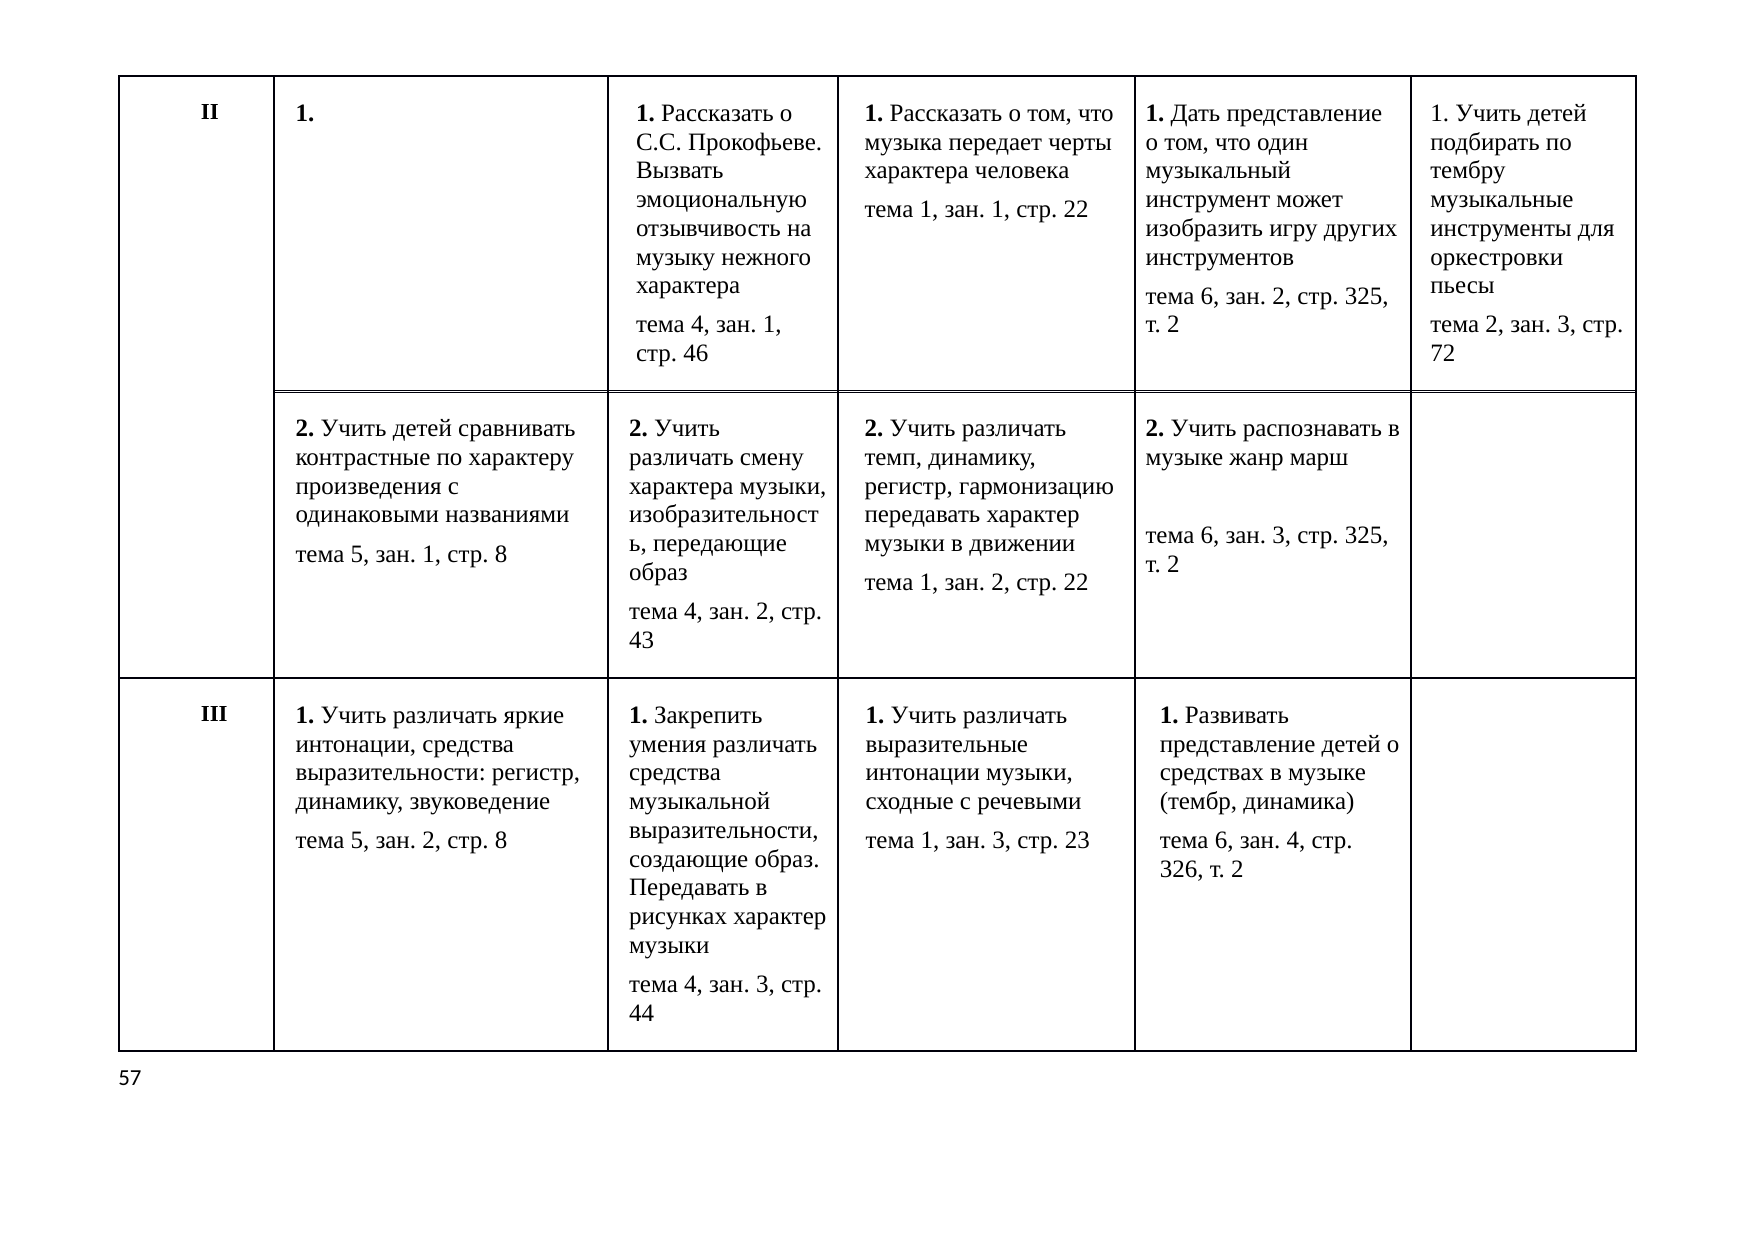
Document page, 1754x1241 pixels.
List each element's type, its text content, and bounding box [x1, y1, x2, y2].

table_cell 2. Учить различать смену характера музыки, изобразительность, передающие образ тема 4, зан. 2, стр. 43 [609, 393, 837, 677]
table_cell 1. Закрепить умения различать средства музыкальной выразительности, создающие образ. Передавать в рисунках характер музыки тема 4, зан. 3, стр. 44 [609, 679, 837, 1050]
table_cell III [120, 679, 273, 1050]
table_cell II [120, 77, 273, 677]
table_cell 1. Развивать представление детей о средствах в музыке (тембр, динамика) тема 6, зан. 4, стр. 326, т. 2 [1136, 679, 1410, 1050]
table_cell 1. Учить различать яркие интонации, средства выразительности: регистр, динамику, звуковедение тема 5, зан. 2, стр. 8 [275, 679, 607, 1050]
table_cell [1412, 393, 1635, 677]
table_cell 2. Учить детей сравнивать контрастные по характеру произведения с одинаковыми названиями тема 5, зан. 1, стр. 8 [275, 393, 607, 677]
table_cell 1. Учить детей подбирать по тембру музыкальные инструменты для оркестровки пьесы тема 2, зан. 3, стр. 72 [1412, 77, 1635, 390]
table_cell [1412, 679, 1635, 1050]
table_cell 1. Рассказать о С.С. Прокофьеве. Вызвать эмоциональную отзывчивость на музыку нежного характера тема 4, зан. 1, стр. 46 [609, 77, 837, 390]
table_cell 1. [275, 77, 607, 390]
table_cell 2. Учить распознавать в музыке жанр марш тема 6, зан. 3, стр. 325, т. 2 [1136, 393, 1410, 677]
table_cell 1. Учить различать выразительные интонации музыки, сходные с речевыми тема 1, зан. 3, стр. 23 [839, 679, 1134, 1050]
table_cell 1. Рассказать о том, что музыка передает черты характера человека тема 1, зан. 1, стр. 22 [839, 77, 1134, 390]
table_cell 2. Учить различать темп, динамику, регистр, гармонизацию передавать характер музыки в движении тема 1, зан. 2, стр. 22 [839, 393, 1134, 677]
table_cell 1. Дать представление о том, что один музыкальный инструмент может изобразить игру других инструментов тема 6, зан. 2, стр. 325, т. 2 [1136, 77, 1410, 390]
